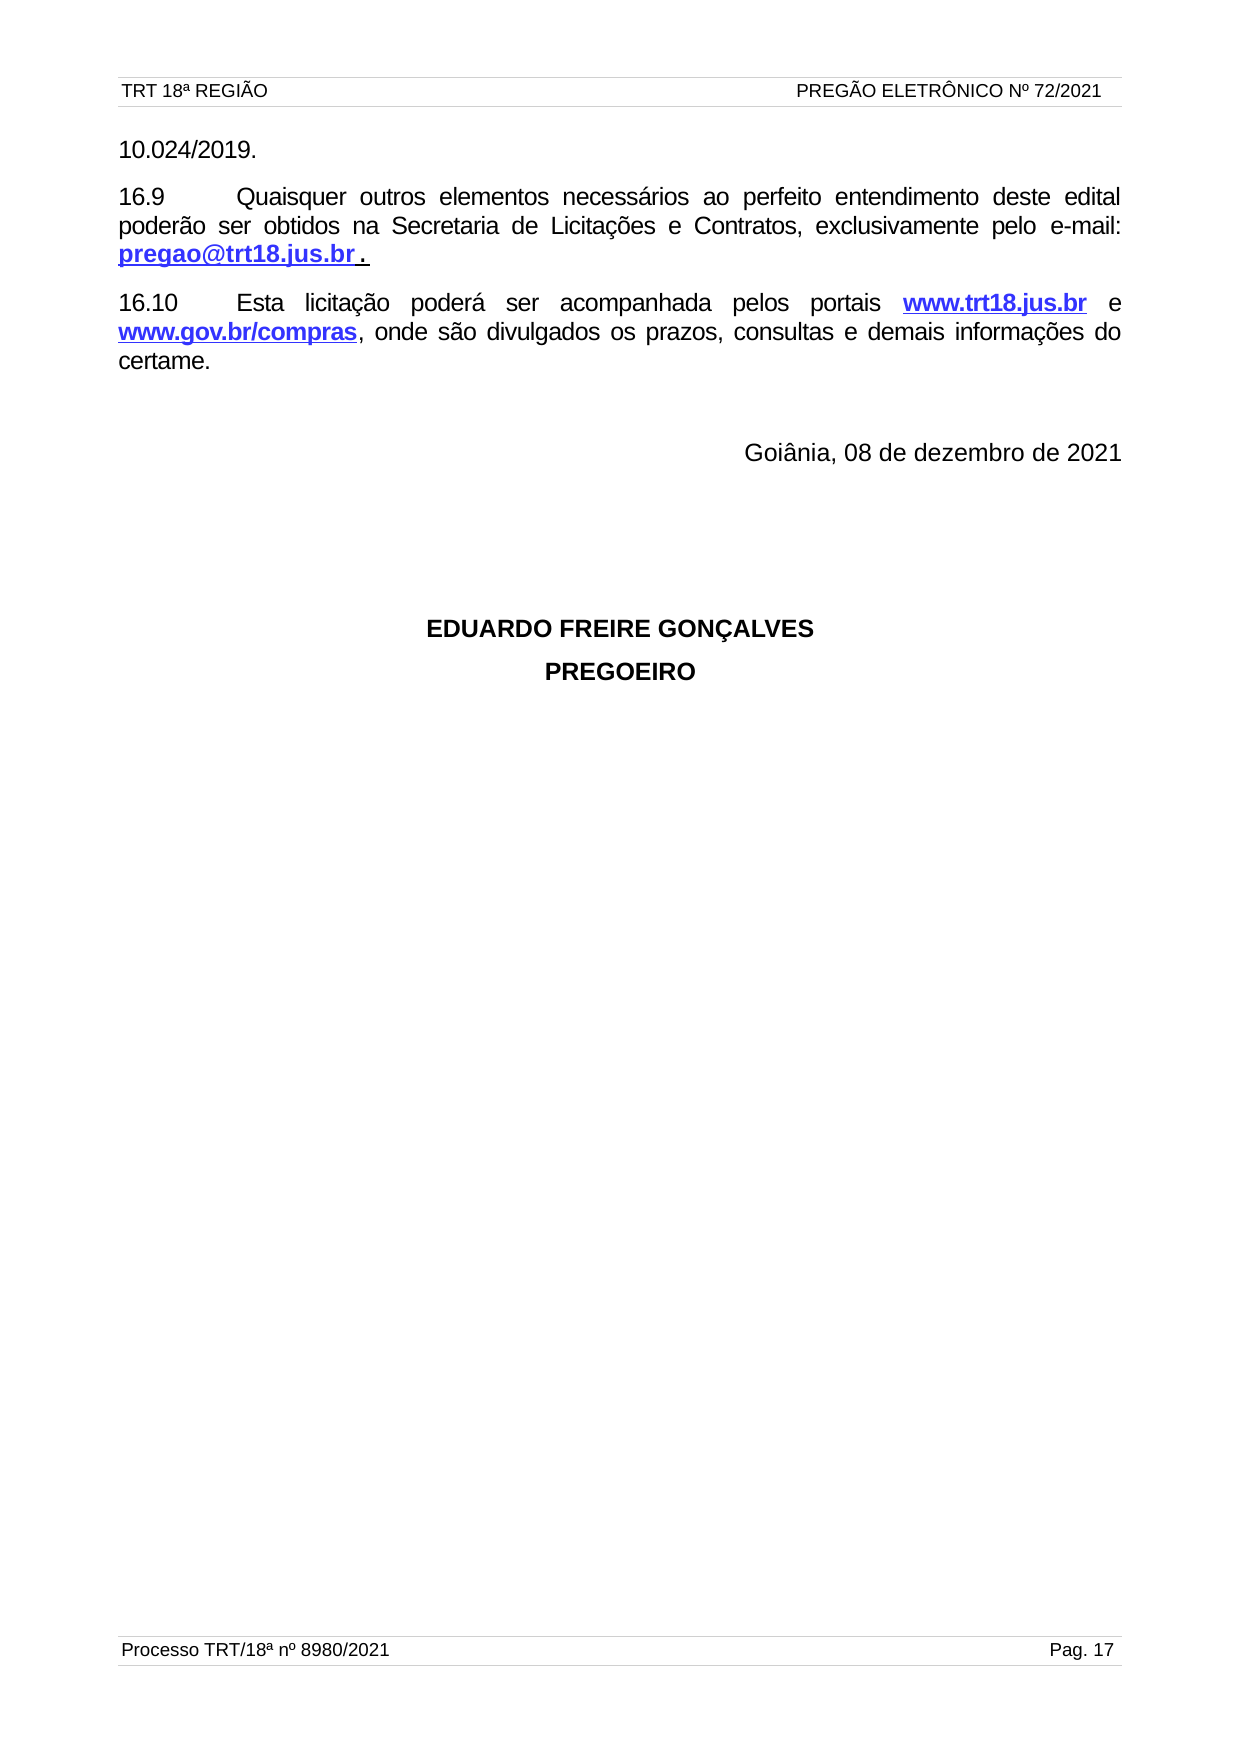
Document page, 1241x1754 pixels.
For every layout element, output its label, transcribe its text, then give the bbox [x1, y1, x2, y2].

text EDUARDO FREIRE GONÇALVES [118, 614, 1122, 643]
list 16.10 Esta licitação poderá ser acompanhada pelos portais www.trt18.jus.br e www.gov.br/compras, onde são divulgados os prazos, consultas e demais informações do certame. [118, 288, 1122, 374]
list 16.9 Quaisquer outros elementos necessários ao perfeito entendimento deste edital poderão ser obtidos na Secretaria de Licitações e Contratos, exclusivamente pelo e-mail: pregao@trt18.jus.br. [118, 182, 1122, 270]
text Goiânia, 08 de dezembro de 2021 [118, 438, 1122, 467]
text PREGOEIRO [118, 657, 1122, 686]
text 10.024/2019. [118, 136, 1122, 164]
